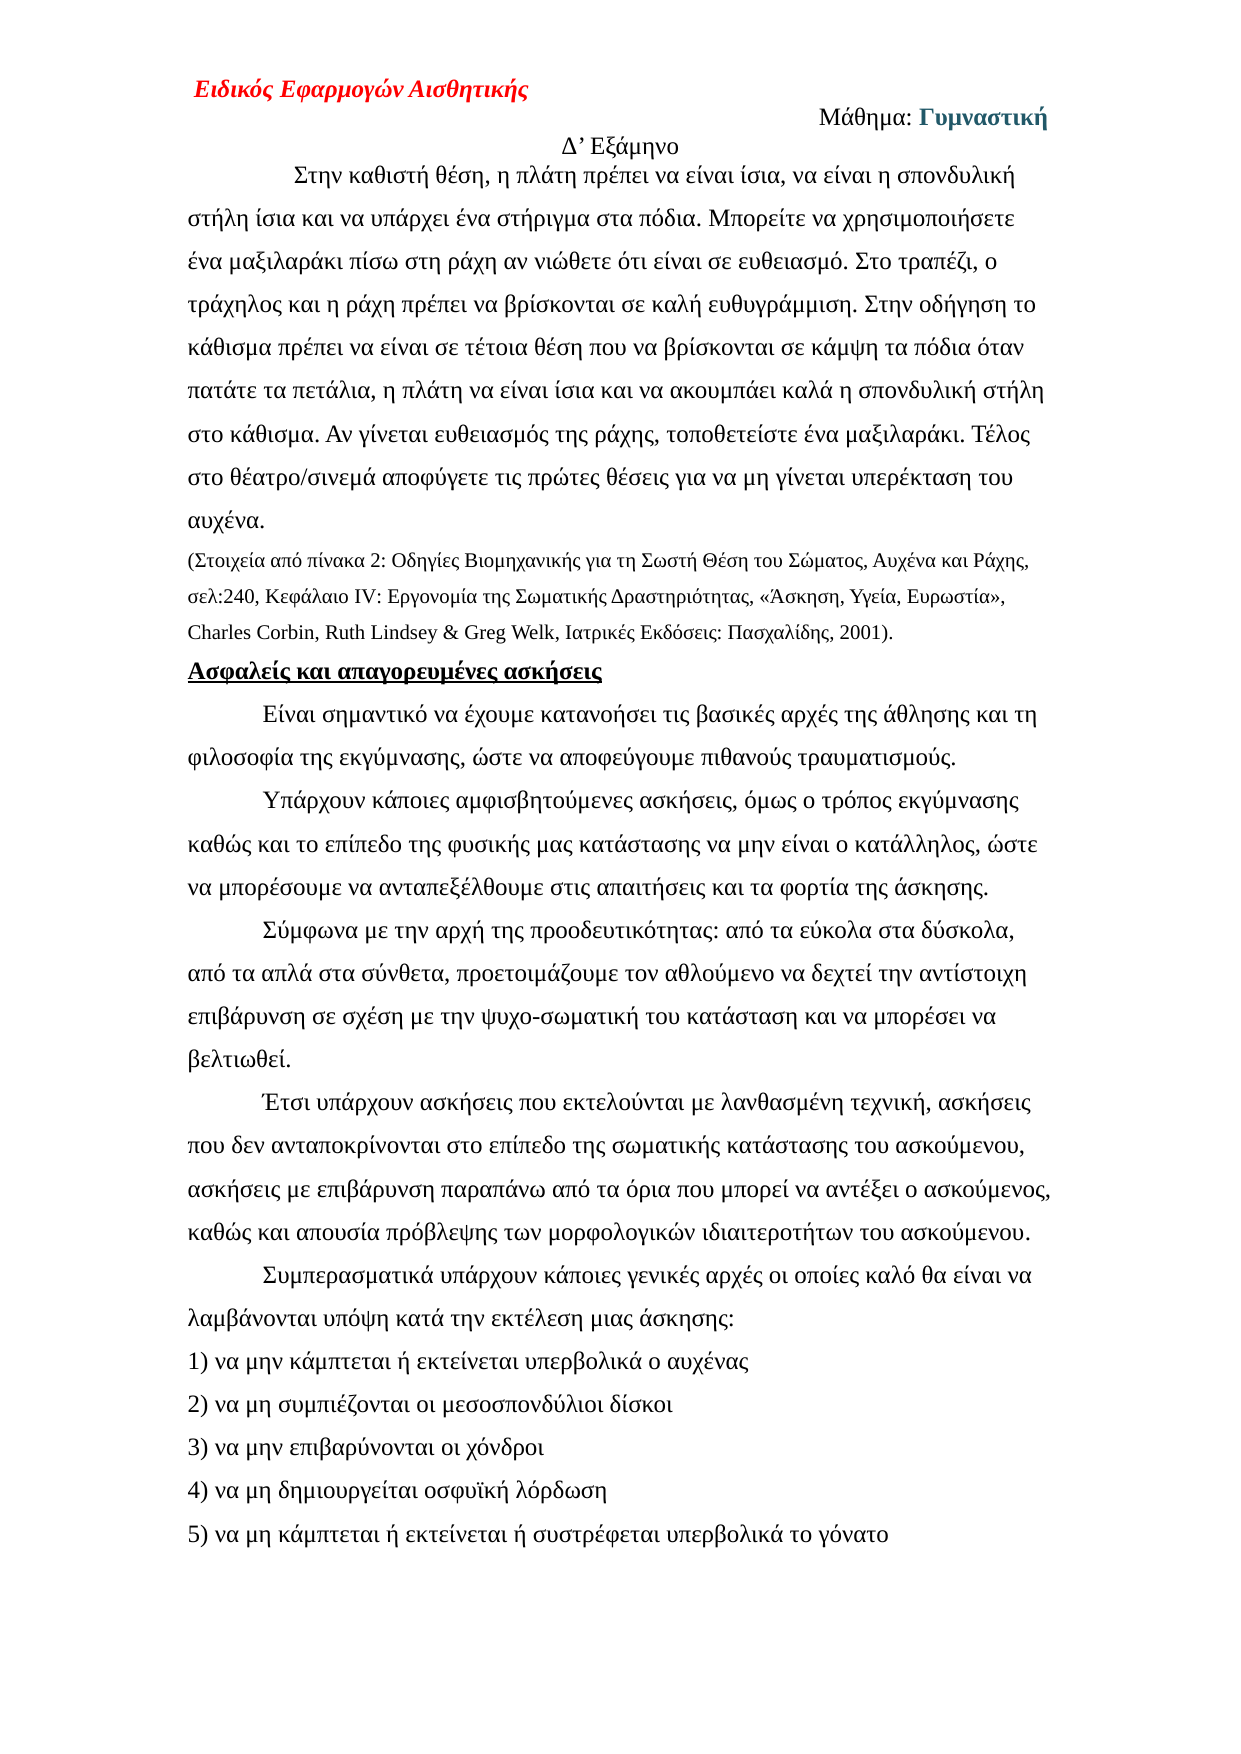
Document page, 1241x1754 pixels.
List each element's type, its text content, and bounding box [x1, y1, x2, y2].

text Υπάρχουν κάποιες αμφισβητούμενες ασκήσεις, όμως ο τρόπος εκγύμνασης καθώς και το επίπεδο της φυσικής μας κατάστασης να μην είναι ο κατάλληλος, ώστε να μπορέσουμε να ανταπεξέλθουμε στις απαιτήσεις και τα φορτία της άσκησης. [187, 786, 1053, 901]
text Είναι σημαντικό να έχουμε κατανοήσει τις βασικές αρχές της άθλησης και τη φιλοσοφία της εκγύμνασης, ώστε να αποφεύγουμε πιθανούς τραυματισμούς. [187, 699, 1053, 771]
text Έτσι υπάρχουν ασκήσεις που εκτελούνται με λανθασμένη τεχνική, ασκήσεις που δεν ανταποκρίνονται στο επίπεδο της σωματικής κατάστασης του ασκούμενου, ασκήσεις με επιβάρυνση παραπάνω από τα όρια που μπορεί να αντέξει ο ασκούμενος, καθώς και απουσία πρόβλεψης των μορφολογικών ιδιαιτεροτήτων του ασκούμενου. [187, 1087, 1053, 1246]
text 1) να μην κάμπτεται ή εκτείνεται υπερβολικά ο αυχένας [187, 1346, 1053, 1375]
text Στην καθιστή θέση, η πλάτη πρέπει να είναι ίσια, να είναι η σπονδυλική στήλη ίσια και να υπάρχει ένα στήριγμα στα πόδια. Μπορείτε να χρησιμοποιήσετε ένα μαξιλαράκι πίσω στη ράχη αν νιώθετε ότι είναι σε ευθειασμό. Στο τραπέζι, ο τράχηλος και η ράχη πρέπει να βρίσκονται σε καλή ευθυγράμμιση. Στην οδήγηση το κάθισμα πρέπει να είναι σε τέτοια θέση που να βρίσκονται σε κάμψη τα πόδια όταν πατάτε τα πετάλια, η πλάτη να είναι ίσια και να ακουμπάει καλά η σπονδυλική στήλη στο κάθισμα. Αν γίνεται ευθειασμός της ράχης, τοποθετείστε ένα μαξιλαράκι. Τέλος στο θέατρο/σινεμά αποφύγετε τις πρώτες θέσεις για να μη γίνεται υπερέκταση του αυχένα. [187, 160, 1053, 534]
text Συμπερασματικά υπάρχουν κάποιες γενικές αρχές οι οποίες καλό θα είναι να λαμβάνονται υπόψη κατά την εκτέλεση μιας άσκησης: [187, 1260, 1053, 1332]
text 2) να μη συμπιέζονται οι μεσοσπονδύλιοι δίσκοι [187, 1389, 1053, 1418]
text 4) να μη δημιουργείται οσφυϊκή λόρδωση [187, 1476, 1053, 1504]
text Ασφαλείς και απαγορευμένες ασκήσεις [187, 656, 1053, 685]
text Σύμφωνα με την αρχή της προοδευτικότητας: από τα εύκολα στα δύσκολα, από τα απλά στα σύνθετα, προετοιμάζουμε τον αθλούμενο να δεχτεί την αντίστοιχη επιβάρυνση σε σχέση με την ψυχο-σωματική του κατάσταση και να μπορέσει να βελτιωθεί. [187, 915, 1053, 1073]
text 5) να μη κάμπτεται ή εκτείνεται ή συστρέφεται υπερβολικά το γόνατο [187, 1519, 1053, 1547]
text 3) να μην επιβαρύνονται οι χόνδροι [187, 1432, 1053, 1461]
text (Στοιχεία από πίνακα 2: Οδηγίες Βιομηχανικής για τη Σωστή Θέση του Σώματος, Αυχένα και Ράχης, σελ:240, Κεφάλαιο IV: Εργονομία της Σωματικής Δραστηριότητας, «Άσκηση, Υγεία, Ευρωστία», Charles Corbin, Ruth Lindsey & Greg Welk, Ιατρικές Εκδόσεις: Πασχαλίδης, 2001). [187, 548, 1053, 644]
